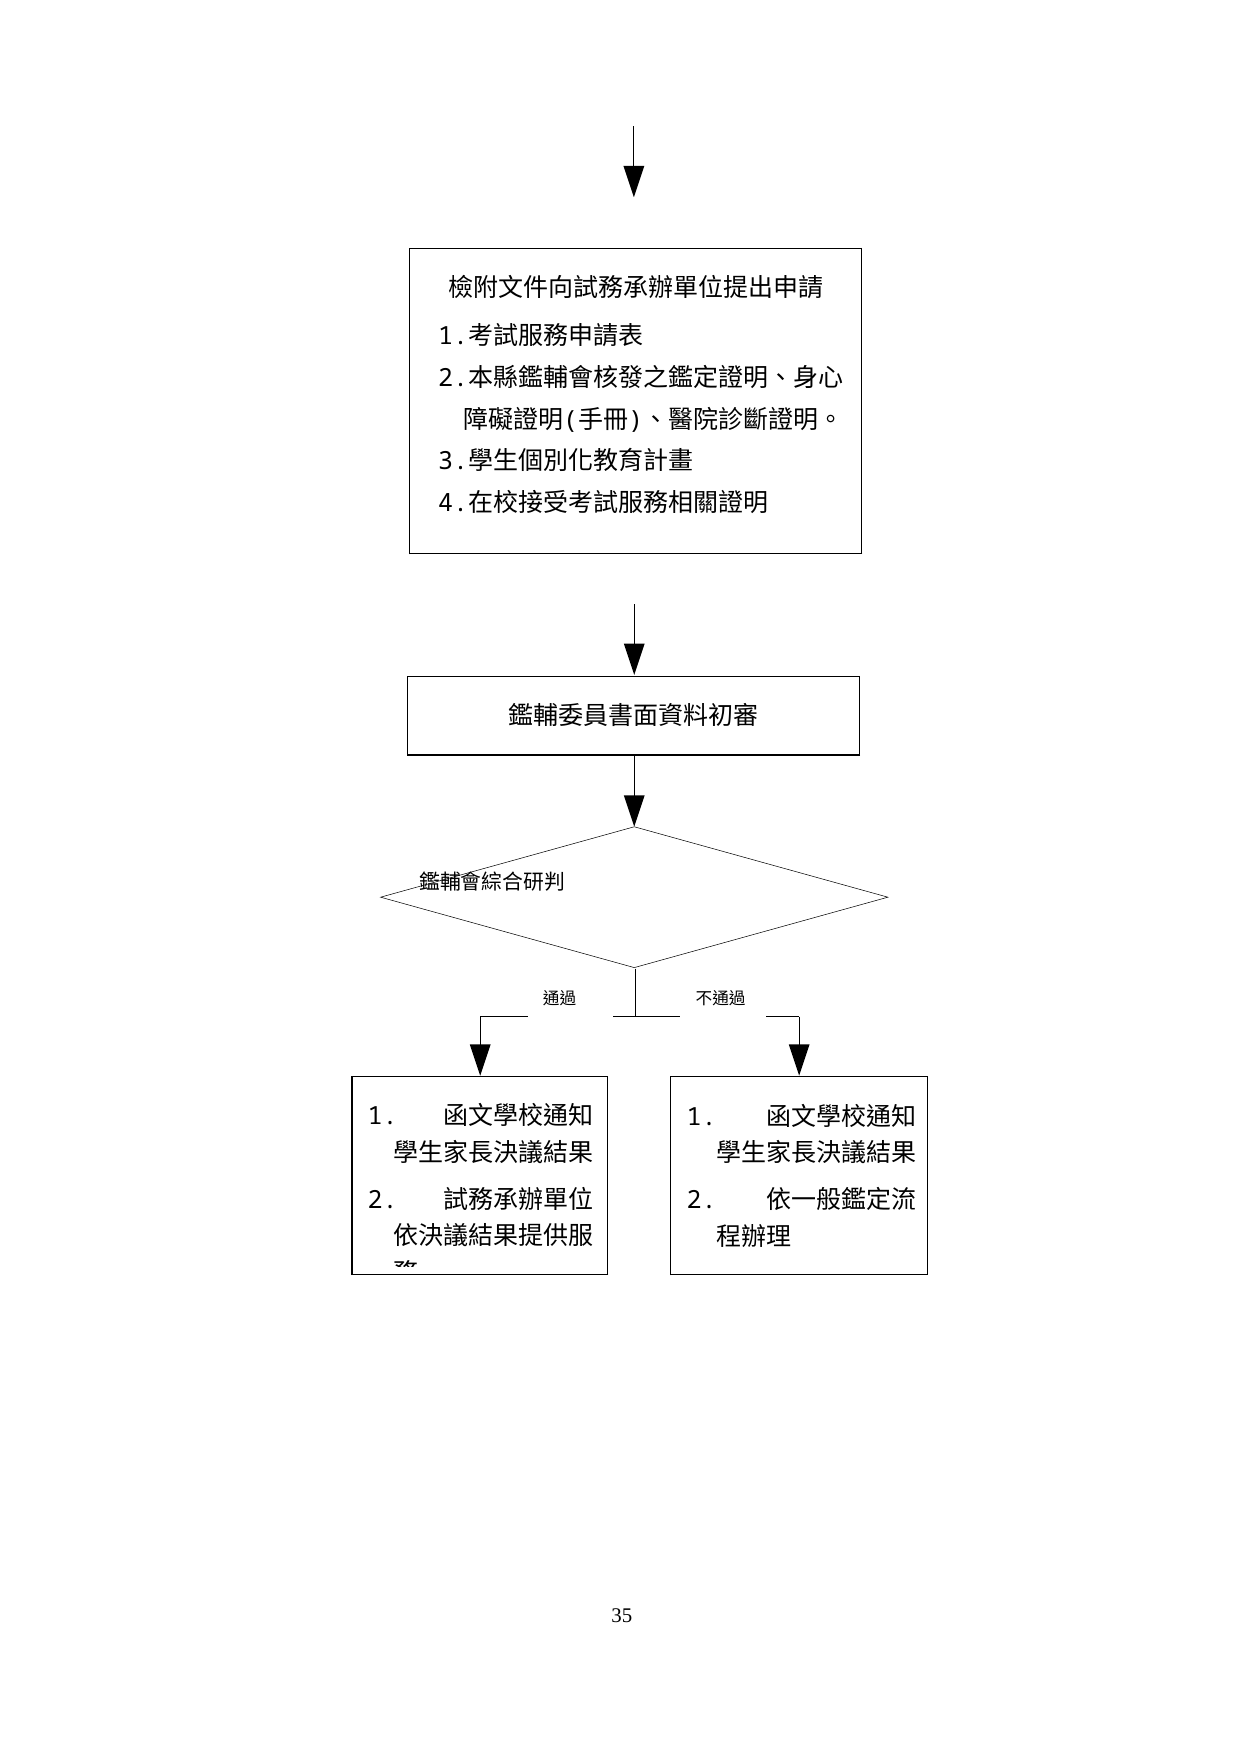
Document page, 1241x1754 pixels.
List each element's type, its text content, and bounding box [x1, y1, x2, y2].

text 不通過 [695, 985, 751, 1009]
text 4.在校接受考試服務相關證明 [425, 478, 846, 520]
text 2.本縣鑑輔會核發之鑑定證明、身心 [425, 353, 846, 395]
list 試務承辦單位依決議結果提供服務 [367, 1179, 602, 1267]
text 通過 [543, 985, 598, 1009]
text 鑑輔委員書面資料初審 [423, 696, 844, 732]
text 3.學生個別化教育計畫 [425, 436, 846, 478]
list 函文學校通知學生家長決議結果 [686, 1096, 922, 1168]
text 障礙證明(手冊)、醫院診斷證明。 [463, 395, 846, 436]
text 檢附文件向試務承辦單位提出申請 [425, 268, 846, 304]
list 函文學校通知學生家長決議結果 [367, 1096, 602, 1168]
text 1.考試服務申請表 [425, 311, 846, 353]
list 依一般鑑定流程辦理 [686, 1180, 922, 1252]
